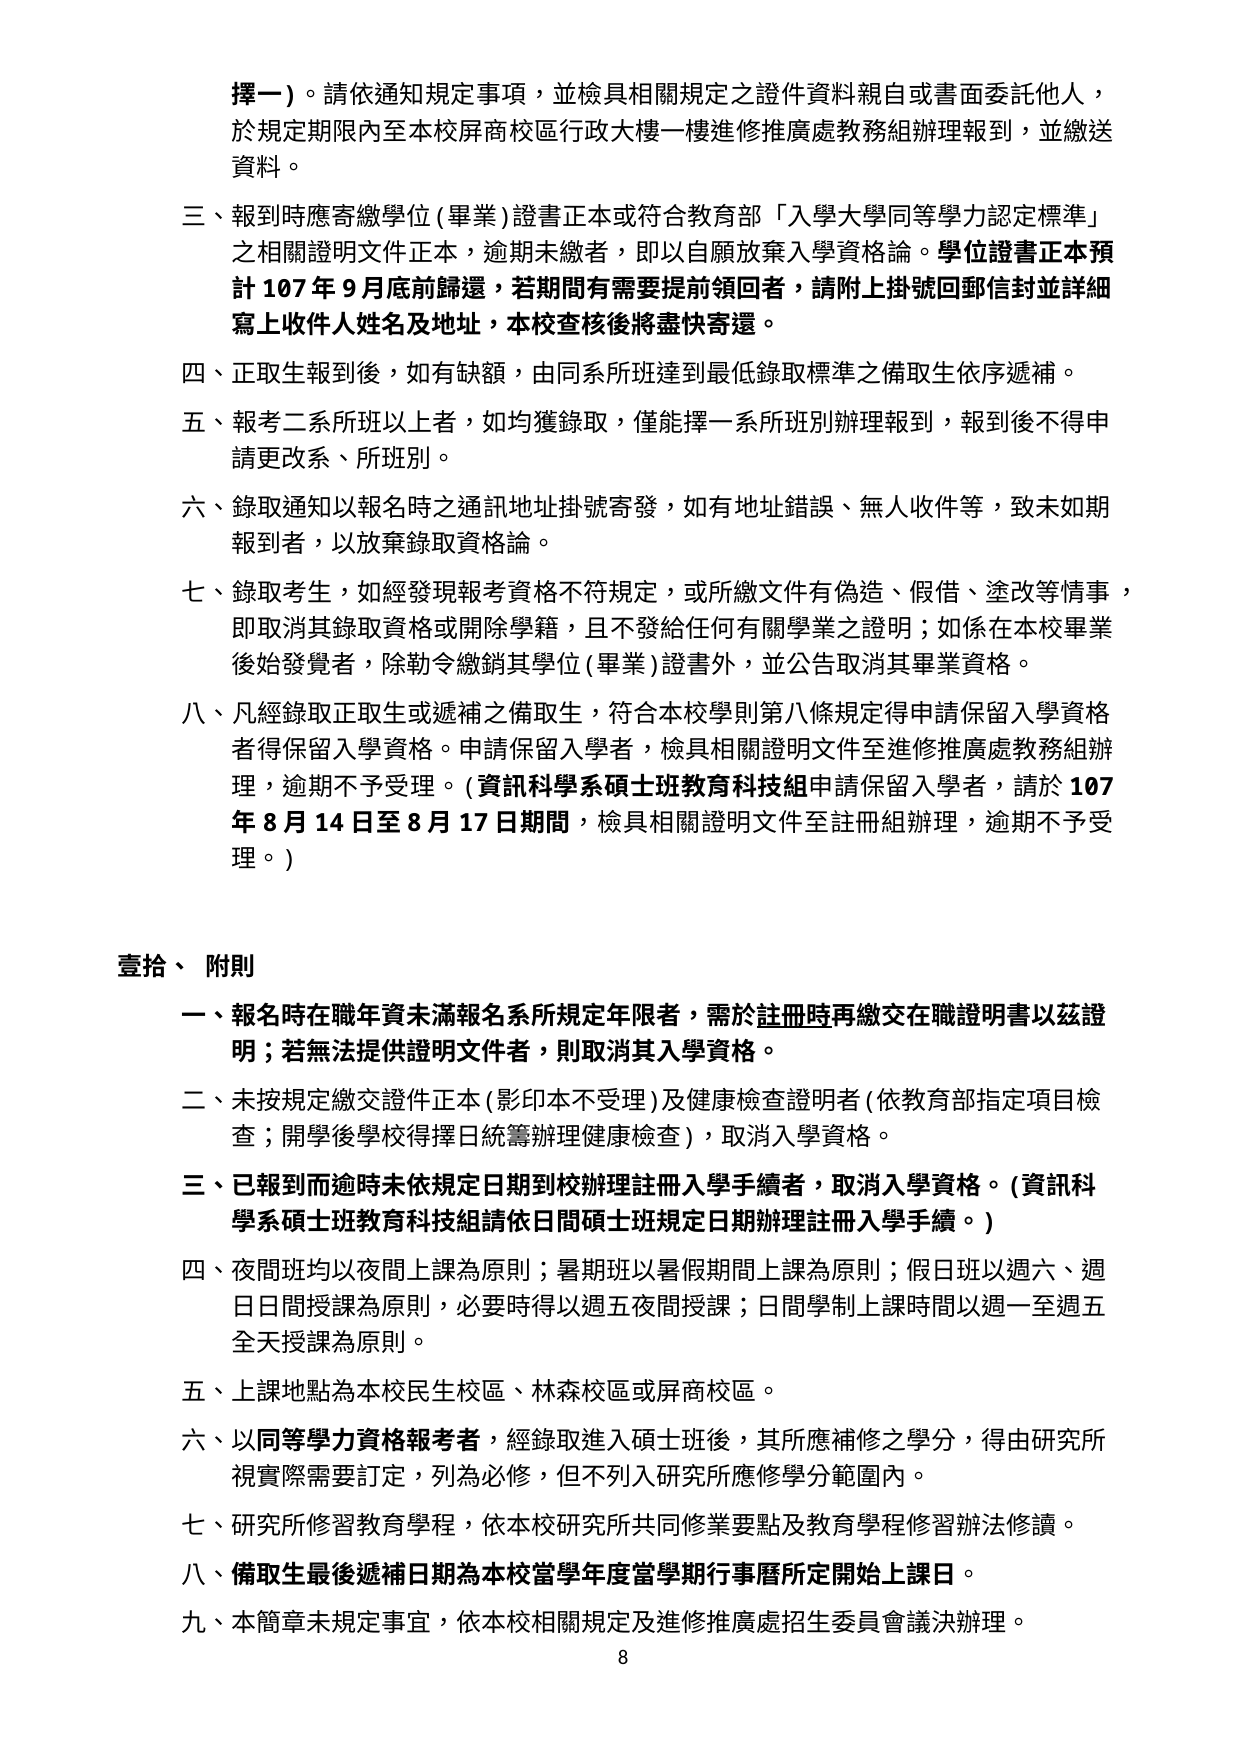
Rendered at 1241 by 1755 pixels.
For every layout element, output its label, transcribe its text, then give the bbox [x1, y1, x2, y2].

text 三、報到時應寄繳學位(畢業)證書正本或符合教育部「入學大學同等學力認定標準」之相關證明文件正本，逾期未繳者，即以自願放棄入學資格論。學位證書正本預計107年9月底前歸還，若期間有需要提前領回者，請附上掛號回郵信封並詳細寫上收件人姓名及地址，本校查核後將盡快寄還。 [182, 196, 1114, 341]
text 六、以同等學力資格報考者，經錄取進入碩士班後，其所應補修之學分，得由研究所視實際需要訂定，列為必修，但不列入研究所應修學分範圍內。 [182, 1420, 1114, 1493]
text 五、報考二系所班以上者，如均獲錄取，僅能擇一系所班別辦理報到，報到後不得申請更改系、所班別。 [182, 402, 1114, 475]
text 八、備取生最後遞補日期為本校當學年度當學期行事曆所定開始上課日。 [182, 1554, 1114, 1590]
text 七、錄取考生，如經發現報考資格不符規定，或所繳文件有偽造、假借、塗改等情事，即取消其錄取資格或開除學籍，且不發給任何有關學業之證明；如係在本校畢業後始發覺者，除勒令繳銷其學位(畢業)證書外，並公告取消其畢業資格。 [182, 572, 1114, 681]
text 四、夜間班均以夜間上課為原則；暑期班以暑假期間上課為原則；假日班以週六、週日日間授課為原則，必要時得以週五夜間授課；日間學制上課時間以週一至週五全天授課為原則。 [182, 1250, 1114, 1359]
list 附則 [117, 947, 1114, 983]
text 擇一)。請依通知規定事項，並檢具相關規定之證件資料親自或書面委託他人，於規定期限內至本校屏商校區行政大樓一樓進修推廣處教務組辦理報到，並繳送資料。 [182, 75, 1114, 184]
text 六、錄取通知以報名時之通訊地址掛號寄發，如有地址錯誤、無人收件等，致未如期報到者，以放棄錄取資格論。 [182, 487, 1114, 560]
text 四、正取生報到後，如有缺額，由同系所班達到最低錄取標準之備取生依序遞補。 [182, 354, 1114, 390]
text 九、本簡章未規定事宜，依本校相關規定及進修推廣處招生委員會議決辦理。 [182, 1603, 1114, 1639]
text 一、報名時在職年資未滿報名系所規定年限者，需於註冊時再繳交在職證明書以茲證明；若無法提供證明文件者，則取消其入學資格。 [182, 995, 1114, 1068]
text 七、研究所修習教育學程，依本校研究所共同修業要點及教育學程修習辦法修讀。 [182, 1505, 1114, 1542]
text 五、上課地點為本校民生校區、林森校區或屏商校區。 [182, 1372, 1114, 1408]
text 八、凡經錄取正取生或遞補之備取生，符合本校學則第八條規定得申請保留入學資格者得保留入學資格。申請保留入學者，檢具相關證明文件至進修推廣處教務組辦理，逾期不予受理。(資訊科學系碩士班教育科技組申請保留入學者，請於107年8月14日至8月17日期間，檢具相關證明文件至註冊組辦理，逾期不予受理。) [182, 694, 1114, 875]
text 三、已報到而逾時未依規定日期到校辦理註冊入學手續者，取消入學資格。(資訊科學系碩士班教育科技組請依日間碩士班規定日期辦理註冊入學手續。) [182, 1165, 1114, 1238]
text 二、未按規定繳交證件正本(影印本不受理)及健康檢查證明者(依教育部指定項目檢查；開學後學校得擇日統籌辦理健康檢查)，取消入學資格。 [182, 1080, 1114, 1153]
